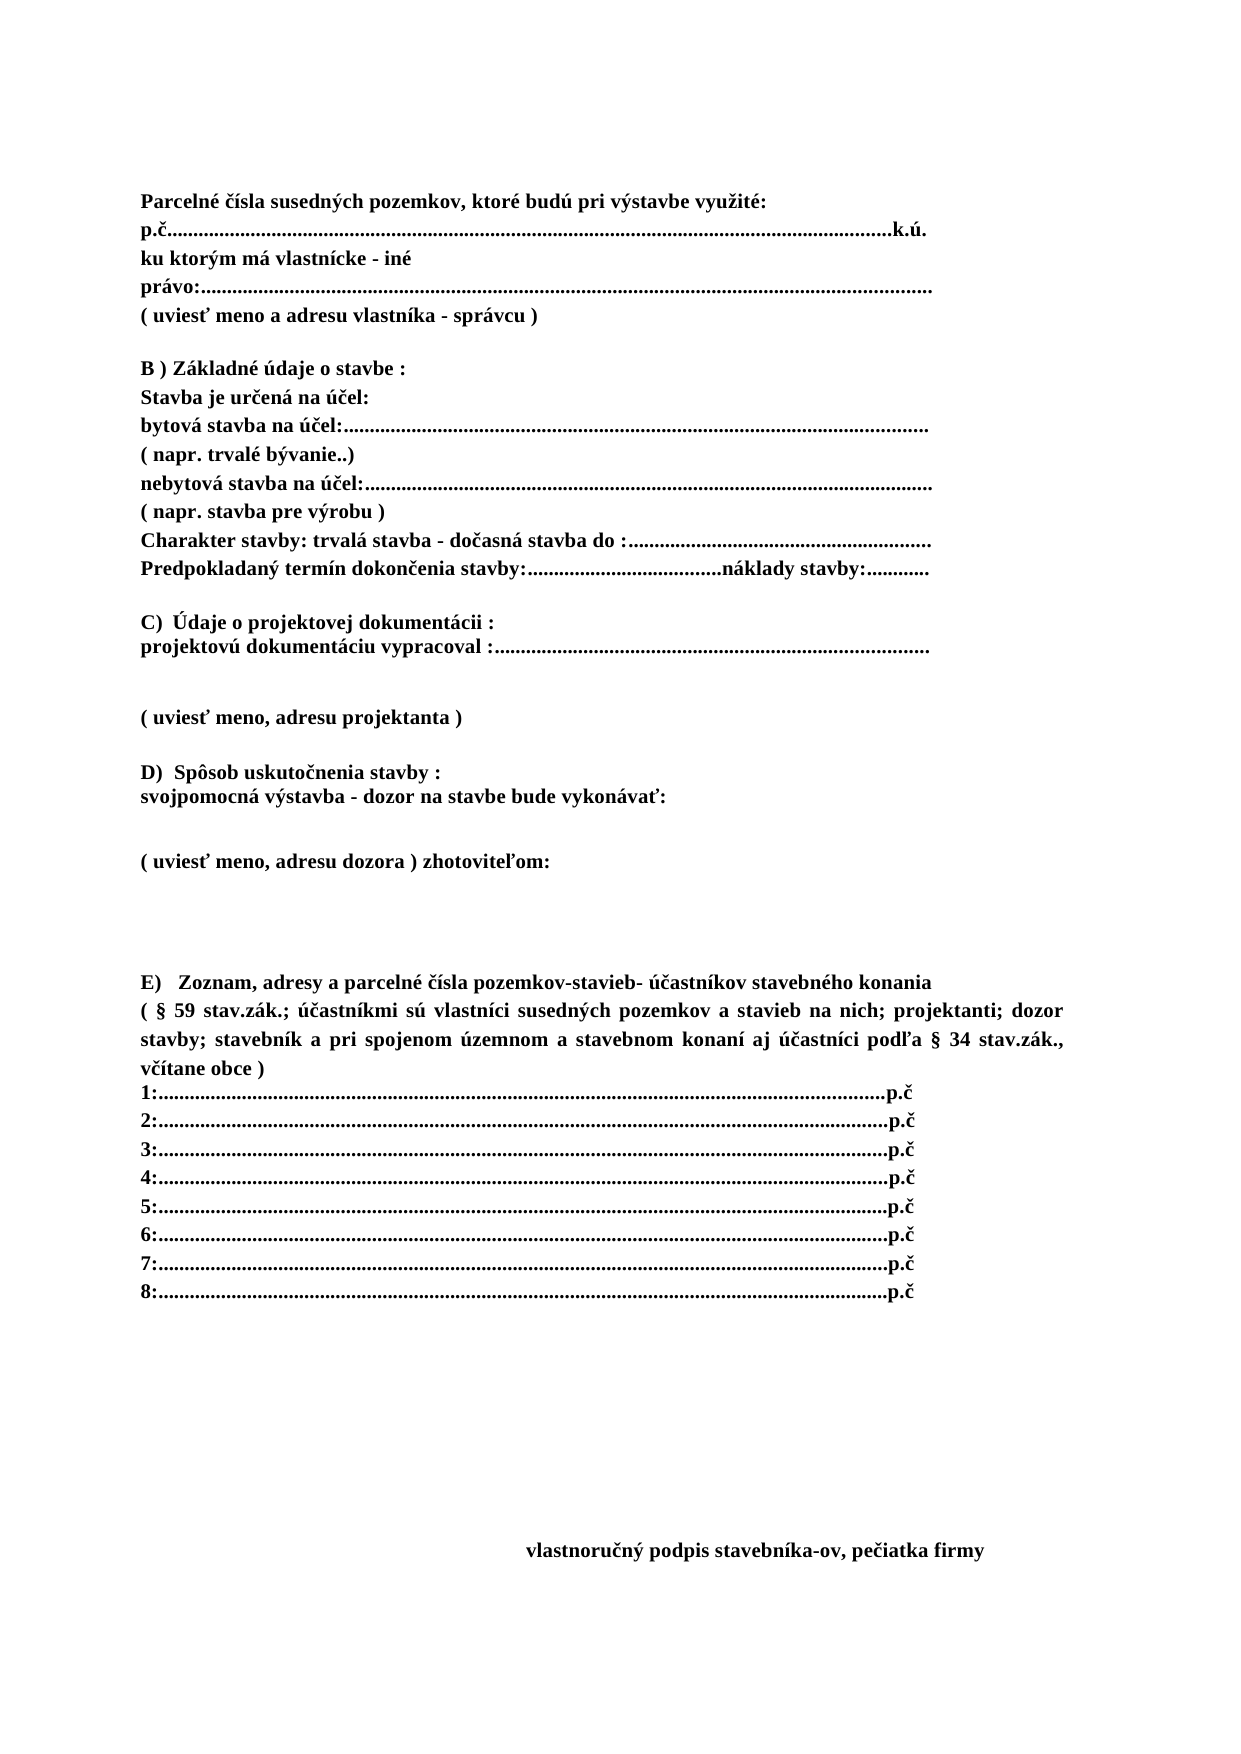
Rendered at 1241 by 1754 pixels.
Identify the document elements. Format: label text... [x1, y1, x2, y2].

text Stavba je určená na účel: [140, 381, 1105, 410]
text ( § 59 stav.zák.; účastníkmi sú vlastníci susedných pozemkov a stavieb na nich; projektanti; dozor stavby; stavebník a pri spojenom územnom a stavebnom konaní aj účastníci podľa § 34 stav.zák., včítane obce ) [140, 995, 1065, 1076]
text 4: p.č [140, 1162, 1105, 1190]
text Parcelné čísla susedných pozemkov, ktoré budú pri výstavbe využité: [140, 185, 1105, 214]
text ( napr. stavba pre výrobu ) [140, 496, 1105, 524]
text 6: p.č [140, 1219, 1105, 1247]
text 2: p.č [140, 1105, 1105, 1133]
subtitle B ) Základné údaje o stavbe : [140, 353, 1105, 381]
subtitle Údaje o projektovej dokumentácii : [140, 612, 1105, 633]
text 7: p.č [140, 1247, 1105, 1276]
subtitle Spôsob uskutočnenia stavby : [140, 763, 1105, 784]
text 8: p.č [140, 1276, 1105, 1304]
text nebytová stavba na účel: [140, 467, 1105, 496]
text 3: p.č [140, 1133, 1105, 1162]
text ( uviesť meno, adresu projektanta ) [140, 707, 1105, 728]
text bytová stavba na účel: [140, 410, 1105, 438]
text ku ktorým má vlastnícke - iné [140, 242, 1105, 271]
text ( napr. trvalé bývanie..) [140, 438, 1105, 467]
text vlastnoručný podpis stavebníka-ov, pečiatka firmy [526, 1541, 986, 1562]
text 5: p.č [140, 1190, 1105, 1219]
subtitle Zoznam, adresy a parcelné čísla pozemkov-stavieb- účastníkov stavebného konania [140, 967, 1105, 995]
text právo: [140, 271, 1105, 299]
text ( uviesť meno, adresu dozora ) zhotoviteľom: [140, 846, 830, 875]
text Predpokladaný termín dokončenia stavby: náklady stavby: [140, 553, 1105, 581]
text 1: p.č [140, 1076, 1105, 1105]
text p.č k.ú. [140, 214, 1105, 242]
text Charakter stavby: trvalá stavba - dočasná stavba do : [140, 524, 1105, 553]
text ( uviesť meno a adresu vlastníka - správcu ) [140, 299, 1105, 328]
text projektovú dokumentáciu vypracoval : [140, 637, 1105, 657]
text svojpomocná výstavba - dozor na stavbe bude vykonávať: [140, 787, 1105, 808]
